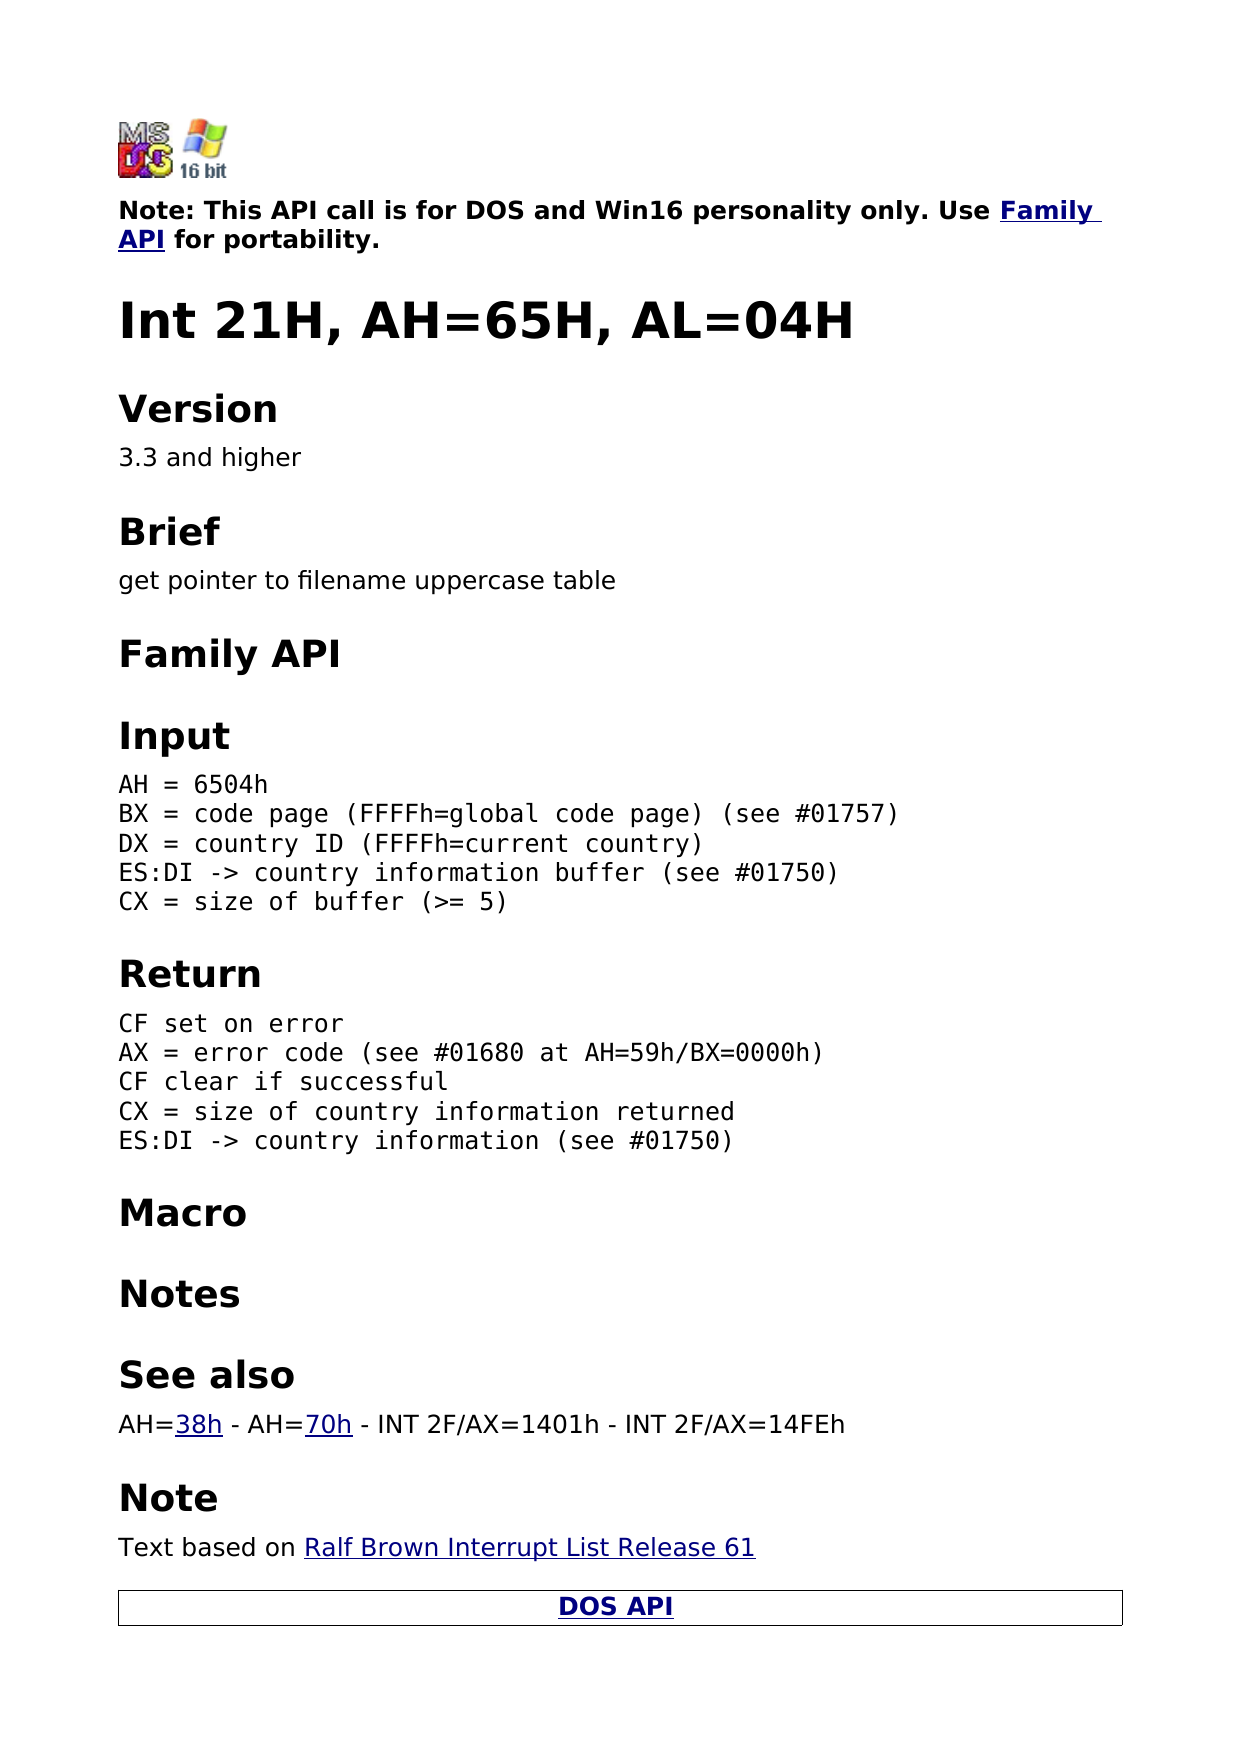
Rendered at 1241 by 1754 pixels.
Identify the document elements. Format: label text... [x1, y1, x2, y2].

text get pointer to filename uppercase table [118, 566, 1122, 596]
picture [118, 122, 173, 178]
text Text based on Ralf Brown Interrupt List Release 61 [118, 1533, 1122, 1562]
picture [180, 118, 228, 178]
text Note: This API call is for DOS and Win16 personality only. Use Family API for portability. [118, 196, 1122, 254]
subtitle Note [118, 1477, 1122, 1521]
subtitle Int 21H, AH=65H, AL=04H [118, 292, 1122, 350]
text AH=38h - AH=70h - INT 2F/AX=1401h - INT 2F/AX=14FEh [118, 1410, 1122, 1439]
text 3.3 and higher [118, 444, 1122, 473]
subtitle Return [118, 953, 1122, 997]
table_header DOS API [119, 1591, 1122, 1624]
subtitle Brief [118, 510, 1122, 554]
subtitle See also [118, 1354, 1122, 1398]
text CF set on error AX = error code (see #01680 at AH=59h/BX=0000h) CF clear if successful CX = size of country information returned ES:DI -> country information (see #01750) [118, 1009, 1122, 1155]
subtitle Macro [118, 1192, 1122, 1235]
subtitle Version [118, 387, 1122, 431]
subtitle Input [118, 714, 1122, 758]
subtitle Notes [118, 1273, 1122, 1317]
text AH = 6504h BX = code page (FFFFh=global code page) (see #01757) DX = country ID (FFFFh=current country) ES:DI -> country information buffer (see #01750) CX = size of buffer (>= 5) [118, 770, 1122, 916]
subtitle Family API [118, 633, 1122, 677]
